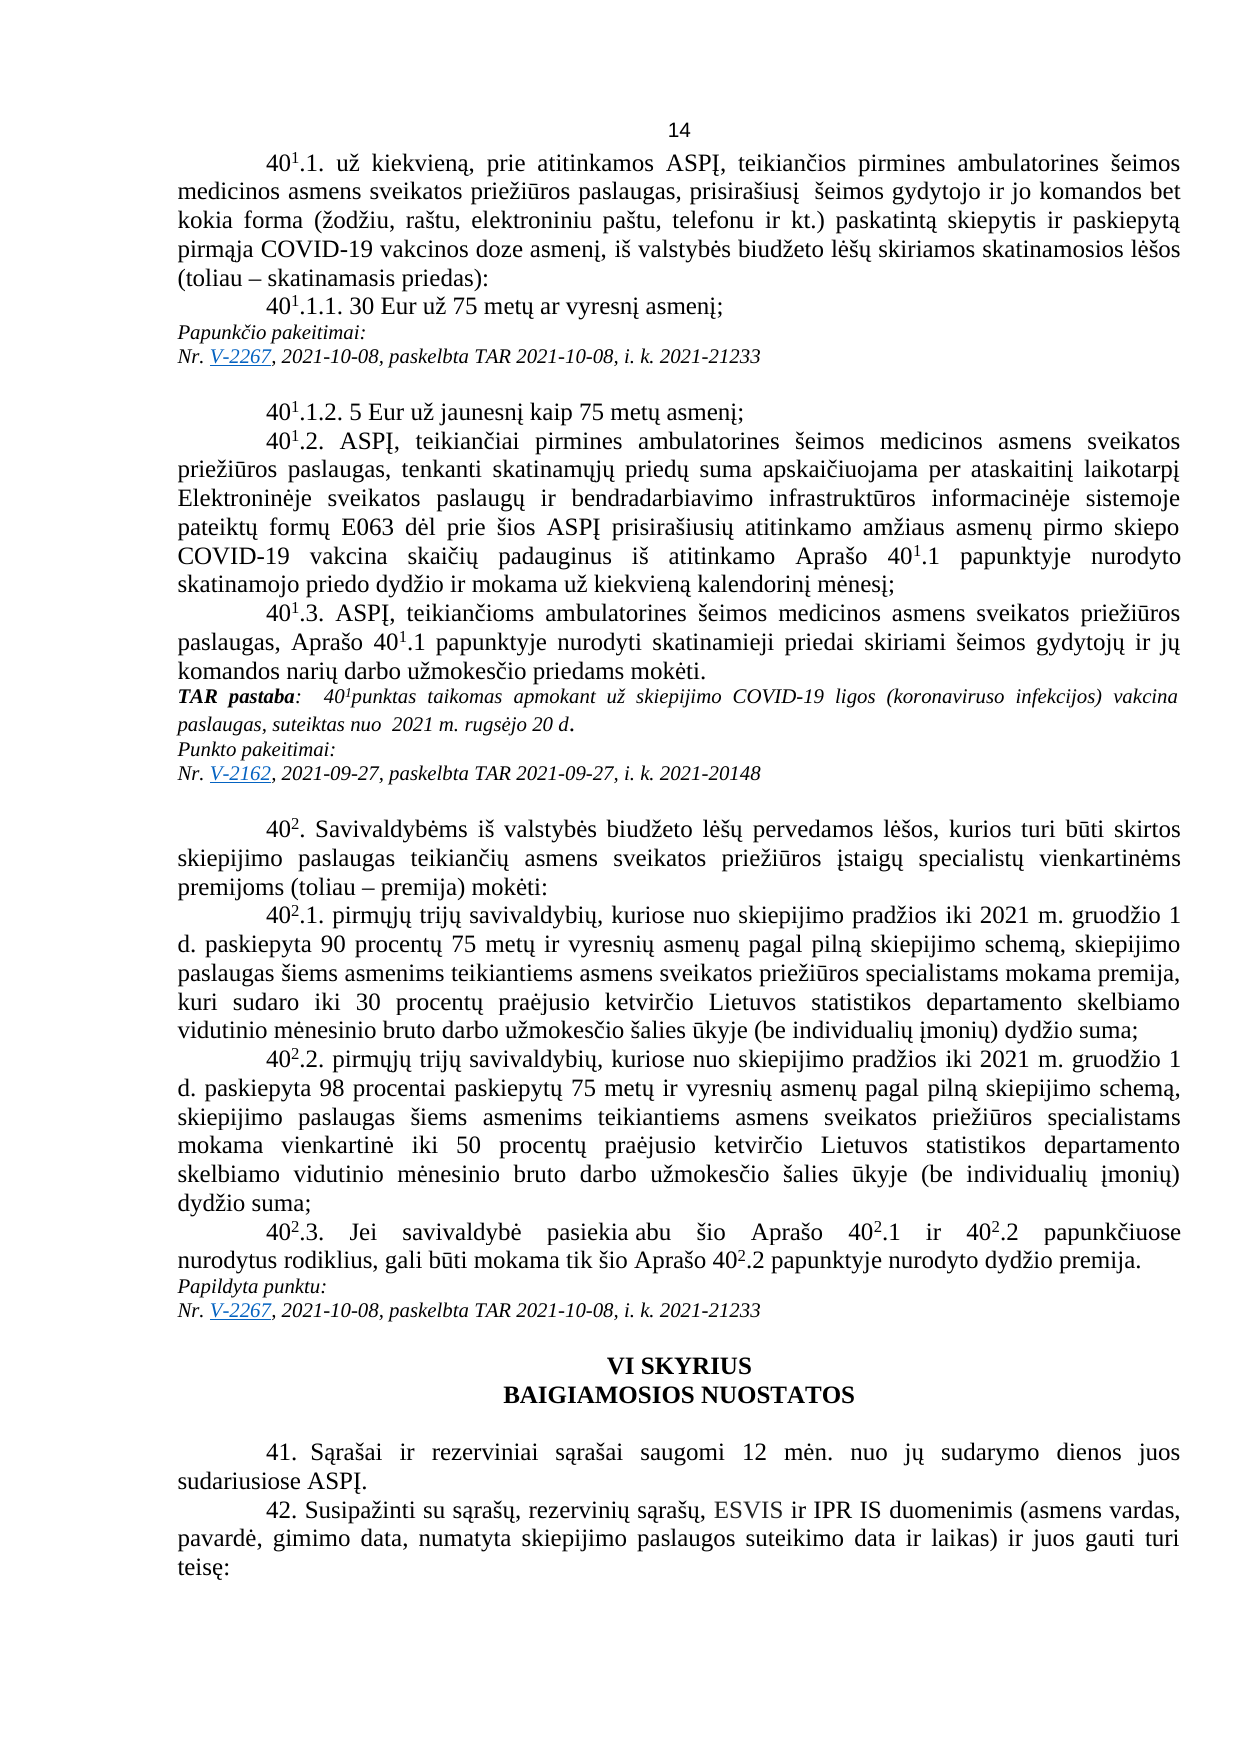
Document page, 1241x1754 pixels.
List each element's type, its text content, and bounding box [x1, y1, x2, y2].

text Nr. V-2162, 2021-09-27, paskelbta TAR 2021-09-27, i. k. 2021-20148 [177, 761, 1181, 785]
text Nr. V-2267, 2021-10-08, paskelbta TAR 2021-10-08, i. k. 2021-21233 [177, 1298, 1181, 1322]
text Punkto pakeitimai: [177, 737, 1181, 761]
text 402.3. Jei savivaldybė pasiekia abu šio Aprašo 402.1 ir 402.2 papunkčiuose nurodytus rodiklius, gali būti mokama tik šio Aprašo 402.2 papunktyje nurodyto dydžio premija. [177, 1217, 1181, 1274]
text 401.1. už kiekvieną, prie atitinkamos ASPĮ, teikiančios pirmines ambulatorines šeimos medicinos asmens sveikatos priežiūros paslaugas, prisirašiusį šeimos gydytojo ir jo komandos bet kokia forma (žodžiu, raštu, elektroniniu paštu, telefonu ir kt.) paskatintą skiepytis ir paskiepytą pirmąja COVID-19 vakcinos doze asmenį, iš valstybės biudžeto lėšų skiriamos skatinamosios lėšos (toliau – skatinamasis priedas): [177, 148, 1181, 291]
text 41. Sąrašai ir rezerviniai sąrašai saugomi 12 mėn. nuo jų sudarymo dienos juos sudariusiose ASPĮ. [177, 1437, 1181, 1495]
text 401.1.1. 30 Eur už 75 metų ar vyresnį asmenį; [177, 291, 1181, 320]
text BAIGIAMOSIOS NUOSTATOS [177, 1380, 1181, 1408]
text 401.1.2. 5 Eur už jaunesnį kaip 75 metų asmenį; [177, 397, 1181, 426]
text Nr. V-2267, 2021-10-08, paskelbta TAR 2021-10-08, i. k. 2021-21233 [177, 344, 1181, 368]
text 401.3. ASPĮ, teikiančioms ambulatorines šeimos medicinos asmens sveikatos priežiūros paslaugas, Aprašo 401.1 papunktyje nurodyti skatinamieji priedai skiriami šeimos gydytojų ir jų komandos narių darbo užmokesčio priedams mokėti. [177, 598, 1181, 684]
text 402.1. pirmųjų trijų savivaldybių, kuriose nuo skiepijimo pradžios iki 2021 m. gruodžio 1 d. paskiepyta 90 procentų 75 metų ir vyresnių asmenų pagal pilną skiepijimo schemą, skiepijimo paslaugas šiems asmenims teikiantiems asmens sveikatos priežiūros specialistams mokama premija, kuri sudaro iki 30 procentų praėjusio ketvirčio Lietuvos statistikos departamento skelbiamo vidutinio mėnesinio bruto darbo užmokesčio šalies ūkyje (be individualių įmonių) dydžio suma; [177, 900, 1181, 1044]
text 402. Savivaldybėms iš valstybės biudžeto lėšų pervedamos lėšos, kurios turi būti skirtos skiepijimo paslaugas teikiančių asmens sveikatos priežiūros įstaigų specialistų vienkartinėms premijoms (toliau – premija) mokėti: [177, 814, 1181, 900]
text 401.2. ASPĮ, teikiančiai pirmines ambulatorines šeimos medicinos asmens sveikatos priežiūros paslaugas, tenkanti skatinamųjų priedų suma apskaičiuojama per ataskaitinį laikotarpį Elektroninėje sveikatos paslaugų ir bendradarbiavimo infrastruktūros informacinėje sistemoje pateiktų formų E063 dėl prie šios ASPĮ prisirašiusių atitinkamo amžiaus asmenų pirmo skiepo COVID-19 vakcina skaičių padauginus iš atitinkamo Aprašo 401.1 papunktyje nurodyto skatinamojo priedo dydžio ir mokama už kiekvieną kalendorinį mėnesį; [177, 426, 1181, 598]
text Papildyta punktu: [177, 1274, 1181, 1298]
text 402.2. pirmųjų trijų savivaldybių, kuriose nuo skiepijimo pradžios iki 2021 m. gruodžio 1 d. paskiepyta 98 procentai paskiepytų 75 metų ir vyresnių asmenų pagal pilną skiepijimo schemą, skiepijimo paslaugas šiems asmenims teikiantiems asmens sveikatos priežiūros specialistams mokama vienkartinė iki 50 procentų praėjusio ketvirčio Lietuvos statistikos departamento skelbiamo vidutinio mėnesinio bruto darbo užmokesčio šalies ūkyje (be individualių įmonių) dydžio suma; [177, 1044, 1181, 1217]
text 42. Susipažinti su sąrašų, rezervinių sąrašų, ESVIS ir IPR IS duomenimis (asmens vardas, pavardė, gimimo data, numatyta skiepijimo paslaugos suteikimo data ir laikas) ir juos gauti turi teisę: [177, 1495, 1181, 1581]
text Papunkčio pakeitimai: [177, 320, 1181, 344]
text VI SKYRIUS [177, 1351, 1181, 1380]
text TAR pastaba: 401punktas taikomas apmokant už skiepijimo COVID-19 ligos (koronaviruso infekcijos) vakcina paslaugas, suteiktas nuo 2021 m. rugsėjo 20 d. [177, 684, 1181, 737]
